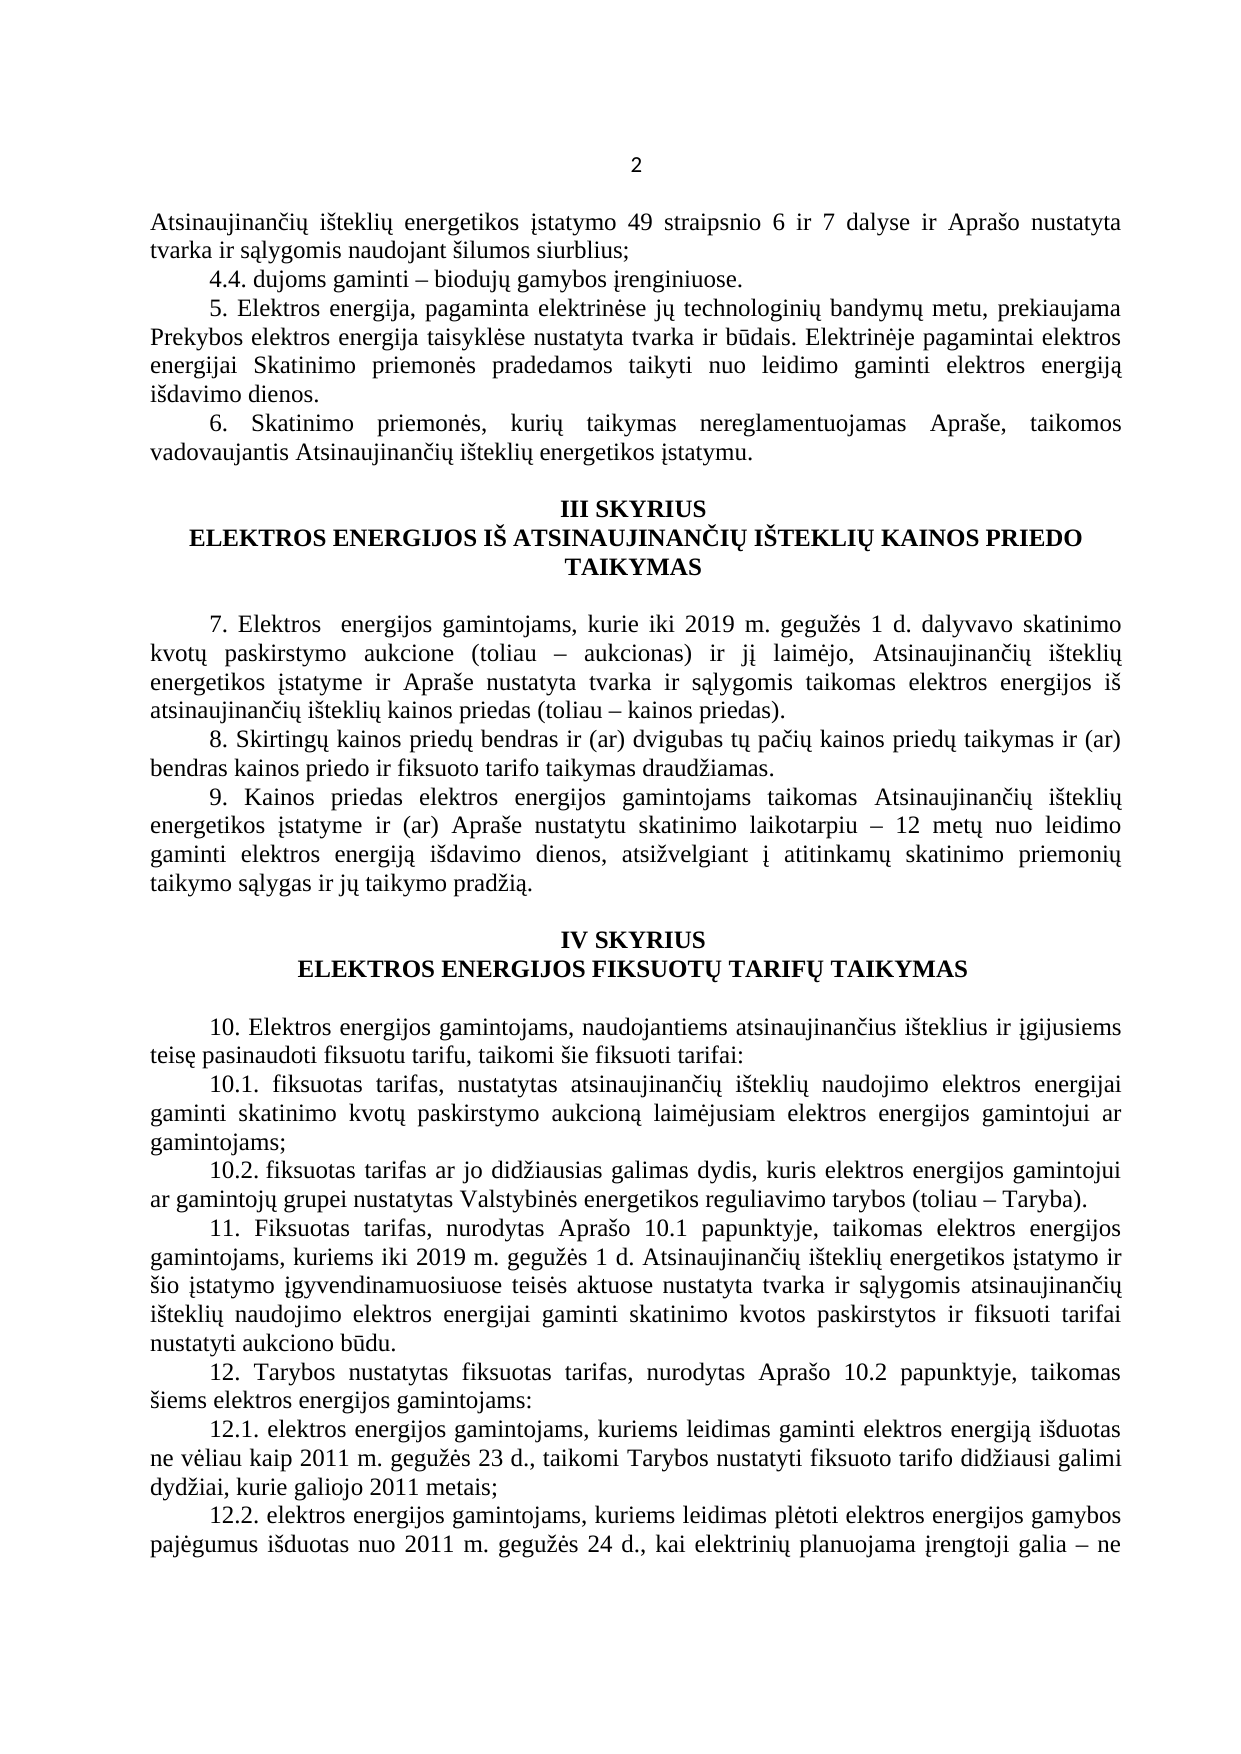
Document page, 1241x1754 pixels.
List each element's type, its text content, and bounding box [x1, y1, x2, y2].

text 12.2. elektros energijos gamintojams, kuriems leidimas plėtoti elektros energijos gamybos pajėgumus išduotas nuo 2011 m. gegužės 24 d., kai elektrinių planuojama įrengtoji galia – ne [150, 1501, 1122, 1558]
text 10.2. fiksuotas tarifas ar jo didžiausias galimas dydis, kuris elektros energijos gamintojui ar gamintojų grupei nustatytas Valstybinės energetikos reguliavimo tarybos (toliau – Taryba). [150, 1156, 1122, 1213]
text 12. Tarybos nustatytas fiksuotas tarifas, nurodytas Aprašo 10.2 papunktyje, taikomas šiems elektros energijos gamintojams: [150, 1357, 1122, 1414]
text 5. Elektros energija, pagaminta elektrinėse jų technologinių bandymų metu, prekiaujama Prekybos elektros energija taisyklėse nustatyta tvarka ir būdais. Elektrinėje pagamintai elektros energijai Skatinimo priemonės pradedamos taikyti nuo leidimo gaminti elektros energiją išdavimo dienos. [150, 293, 1122, 408]
text 10.1. fiksuotas tarifas, nustatytas atsinaujinančių išteklių naudojimo elektros energijai gaminti skatinimo kvotų paskirstymo aukcioną laimėjusiam elektros energijos gamintojui ar gamintojams; [150, 1069, 1122, 1156]
text 6. Skatinimo priemonės, kurių taikymas nereglamentuojamas Apraše, taikomos vadovaujantis Atsinaujinančių išteklių energetikos įstatymu. [150, 408, 1122, 466]
text 7. Elektros energijos gamintojams, kurie iki 2019 m. gegužės 1 d. dalyvavo skatinimo kvotų paskirstymo aukcione (toliau – aukcionas) ir jį laimėjo, Atsinaujinančių išteklių energetikos įstatyme ir Apraše nustatyta tvarka ir sąlygomis taikomas elektros energijos iš atsinaujinančių išteklių kainos priedas (toliau – kainos priedas). [150, 609, 1122, 724]
text Atsinaujinančių išteklių energetikos įstatymo 49 straipsnio 6 ir 7 dalyse ir Aprašo nustatyta tvarka ir sąlygomis naudojant šilumos siurblius; [150, 207, 1122, 264]
text 10. Elektros energijos gamintojams, naudojantiems atsinaujinančius išteklius ir įgijusiems teisę pasinaudoti fiksuotu tarifu, taikomi šie fiksuoti tarifai: [150, 1012, 1122, 1069]
text 4.4. dujoms gaminti – biodujų gamybos įrenginiuose. [150, 264, 1122, 293]
text III SKYRIUS ELEKTROS ENERGIJOS IŠ ATSINAUJINANČIŲ IŠTEKLIŲ KAINOS PRIEDO TAIKYMAS [150, 494, 1122, 581]
text 9. Kainos priedas elektros energijos gamintojams taikomas Atsinaujinančių išteklių energetikos įstatyme ir (ar) Apraše nustatytu skatinimo laikotarpiu – 12 metų nuo leidimo gaminti elektros energiją išdavimo dienos, atsižvelgiant į atitinkamų skatinimo priemonių taikymo sąlygas ir jų taikymo pradžią. [150, 782, 1122, 897]
text 11. Fiksuotas tarifas, nurodytas Aprašo 10.1 papunktyje, taikomas elektros energijos gamintojams, kuriems iki 2019 m. gegužės 1 d. Atsinaujinančių išteklių energetikos įstatymo ir šio įstatymo įgyvendinamuosiuose teisės aktuose nustatyta tvarka ir sąlygomis atsinaujinančių išteklių naudojimo elektros energijai gaminti skatinimo kvotos paskirstytos ir fiksuoti tarifai nustatyti aukciono būdu. [150, 1213, 1122, 1357]
text 8. Skirtingų kainos priedų bendras ir (ar) dvigubas tų pačių kainos priedų taikymas ir (ar) bendras kainos priedo ir fiksuoto tarifo taikymas draudžiamas. [150, 724, 1122, 782]
text IV SKYRIUS ELEKTROS ENERGIJOS FIKSUOTŲ TARIFŲ TAIKYMAS [150, 926, 1122, 983]
text 12.1. elektros energijos gamintojams, kuriems leidimas gaminti elektros energiją išduotas ne vėliau kaip 2011 m. gegužės 23 d., taikomi Tarybos nustatyti fiksuoto tarifo didžiausi galimi dydžiai, kurie galiojo 2011 metais; [150, 1414, 1122, 1501]
